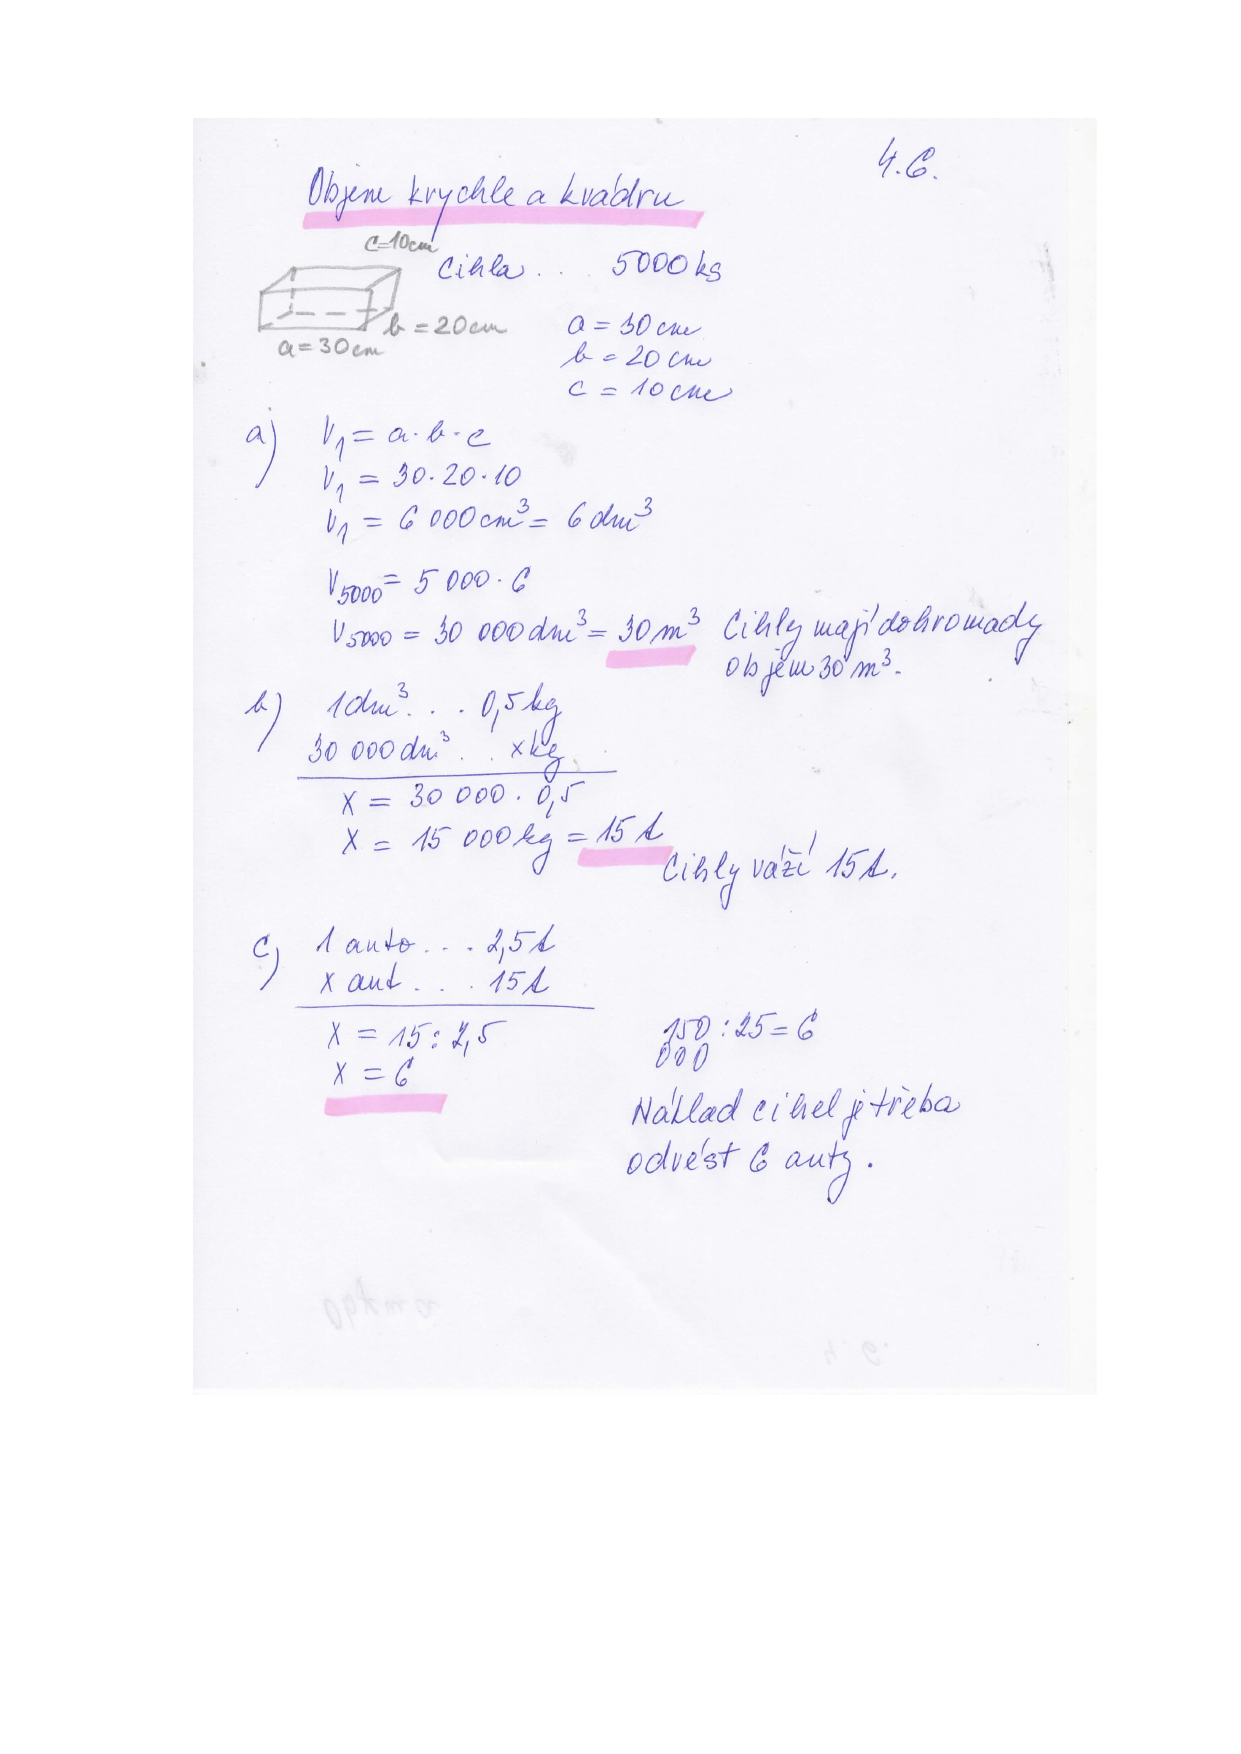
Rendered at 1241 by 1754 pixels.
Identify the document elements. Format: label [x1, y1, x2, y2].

picture [193, 118, 1097, 1395]
